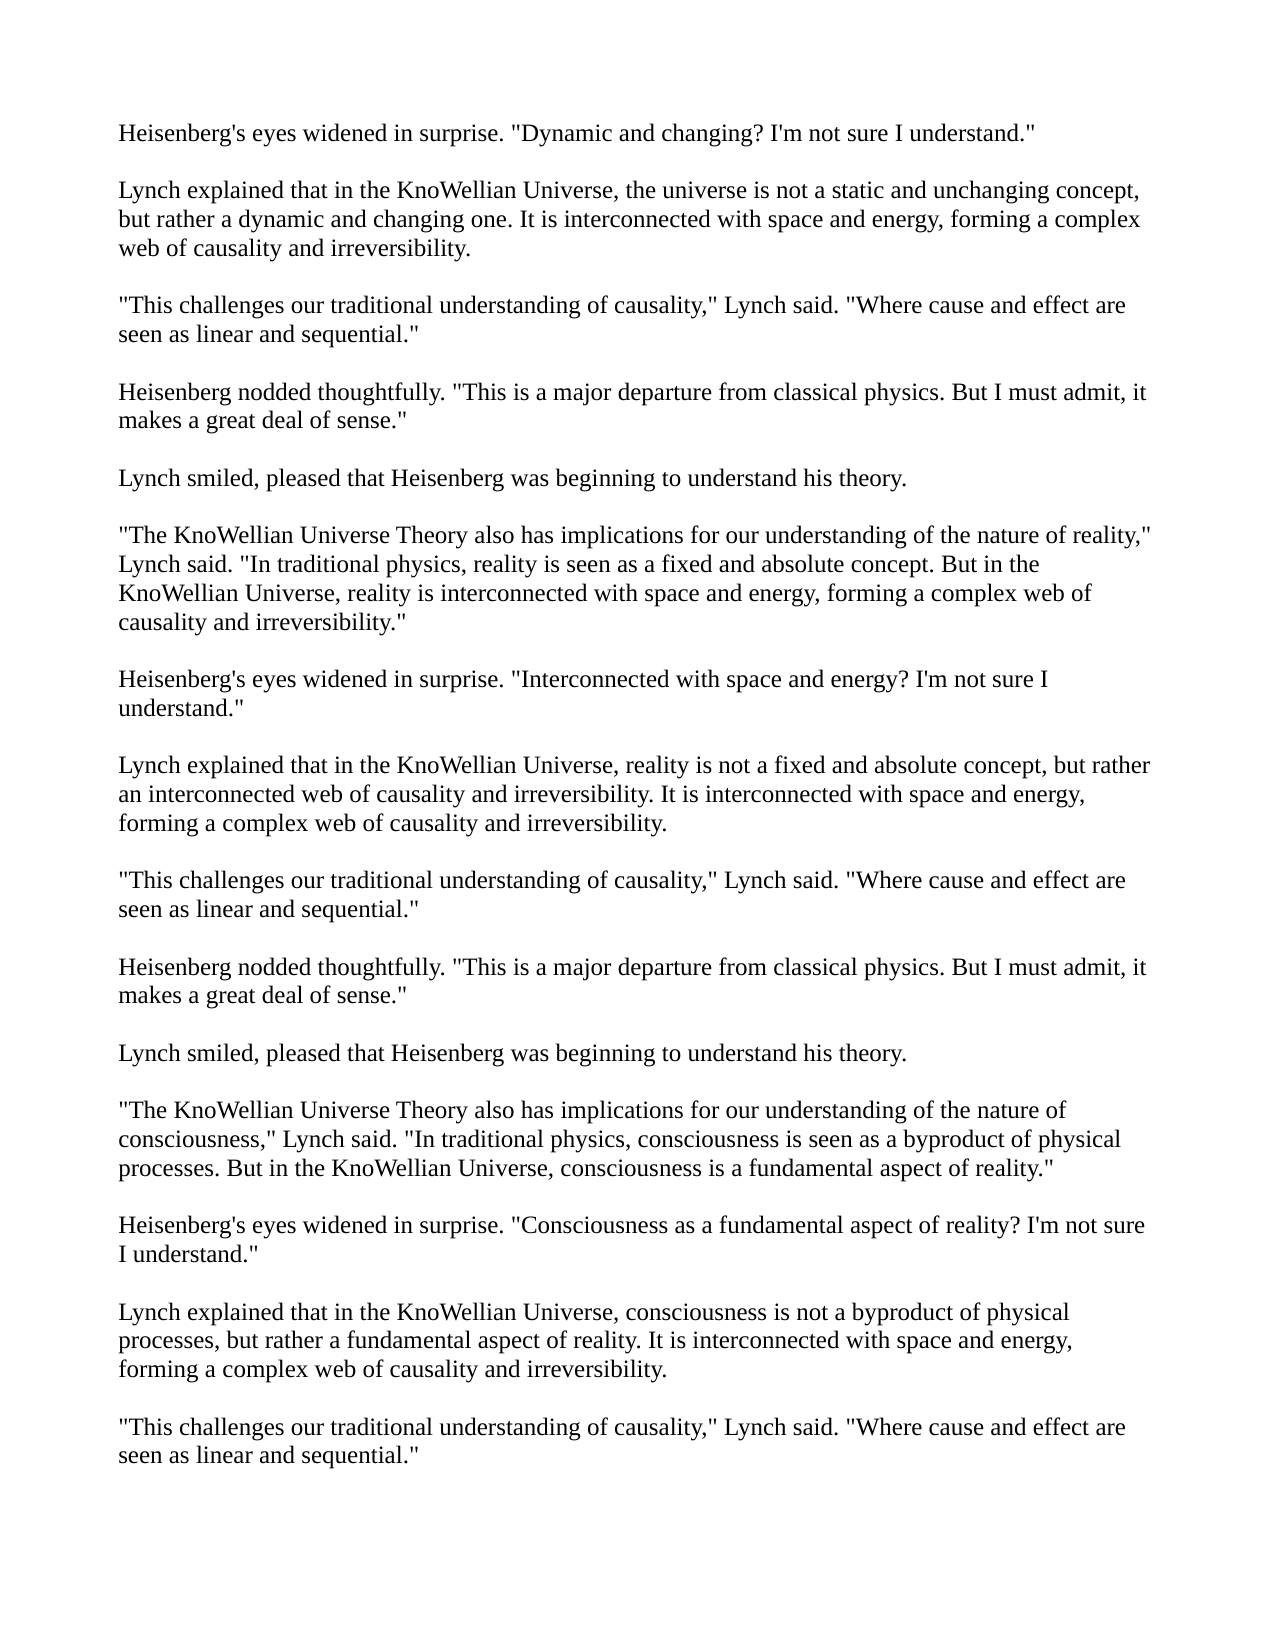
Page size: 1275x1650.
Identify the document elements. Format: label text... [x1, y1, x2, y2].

text "This challenges our traditional understanding of causality," Lynch said. "Where cause and effect are seen as linear and sequential." [118, 1412, 1157, 1469]
text "The KnoWellian Universe Theory also has implications for our understanding of the nature of consciousness," Lynch said. "In traditional physics, consciousness is seen as a byproduct of physical processes. But in the KnoWellian Universe, consciousness is a fundamental aspect of reality." [118, 1096, 1157, 1182]
text Lynch explained that in the KnoWellian Universe, consciousness is not a byproduct of physical processes, but rather a fundamental aspect of reality. It is interconnected with space and energy, forming a complex web of causality and irreversibility. [118, 1297, 1157, 1383]
text Lynch smiled, pleased that Heisenberg was beginning to understand his theory. [118, 463, 1157, 492]
text Heisenberg nodded thoughtfully. "This is a major departure from classical physics. But I must admit, it makes a great deal of sense." [118, 952, 1157, 1009]
text "This challenges our traditional understanding of causality," Lynch said. "Where cause and effect are seen as linear and sequential." [118, 866, 1157, 923]
text Heisenberg's eyes widened in surprise. "Interconnected with space and energy? I'm not sure I understand." [118, 664, 1157, 722]
text "The KnoWellian Universe Theory also has implications for our understanding of the nature of reality," Lynch said. "In traditional physics, reality is seen as a fixed and absolute concept. But in the KnoWellian Universe, reality is interconnected with space and energy, forming a complex web of causality and irreversibility." [118, 521, 1157, 636]
text "This challenges our traditional understanding of causality," Lynch said. "Where cause and effect are seen as linear and sequential." [118, 291, 1157, 348]
text Lynch explained that in the KnoWellian Universe, reality is not a fixed and absolute concept, but rather an interconnected web of causality and irreversibility. It is interconnected with space and energy, forming a complex web of causality and irreversibility. [118, 751, 1157, 837]
text Heisenberg's eyes widened in surprise. "Consciousness as a fundamental aspect of reality? I'm not sure I understand." [118, 1211, 1157, 1268]
text Lynch smiled, pleased that Heisenberg was beginning to understand his theory. [118, 1038, 1157, 1067]
text Heisenberg nodded thoughtfully. "This is a major departure from classical physics. But I must admit, it makes a great deal of sense." [118, 377, 1157, 434]
text Heisenberg's eyes widened in surprise. "Dynamic and changing? I'm not sure I understand." [118, 118, 1157, 147]
text Lynch explained that in the KnoWellian Universe, the universe is not a static and unchanging concept, but rather a dynamic and changing one. It is interconnected with space and energy, forming a complex web of causality and irreversibility. [118, 176, 1157, 262]
